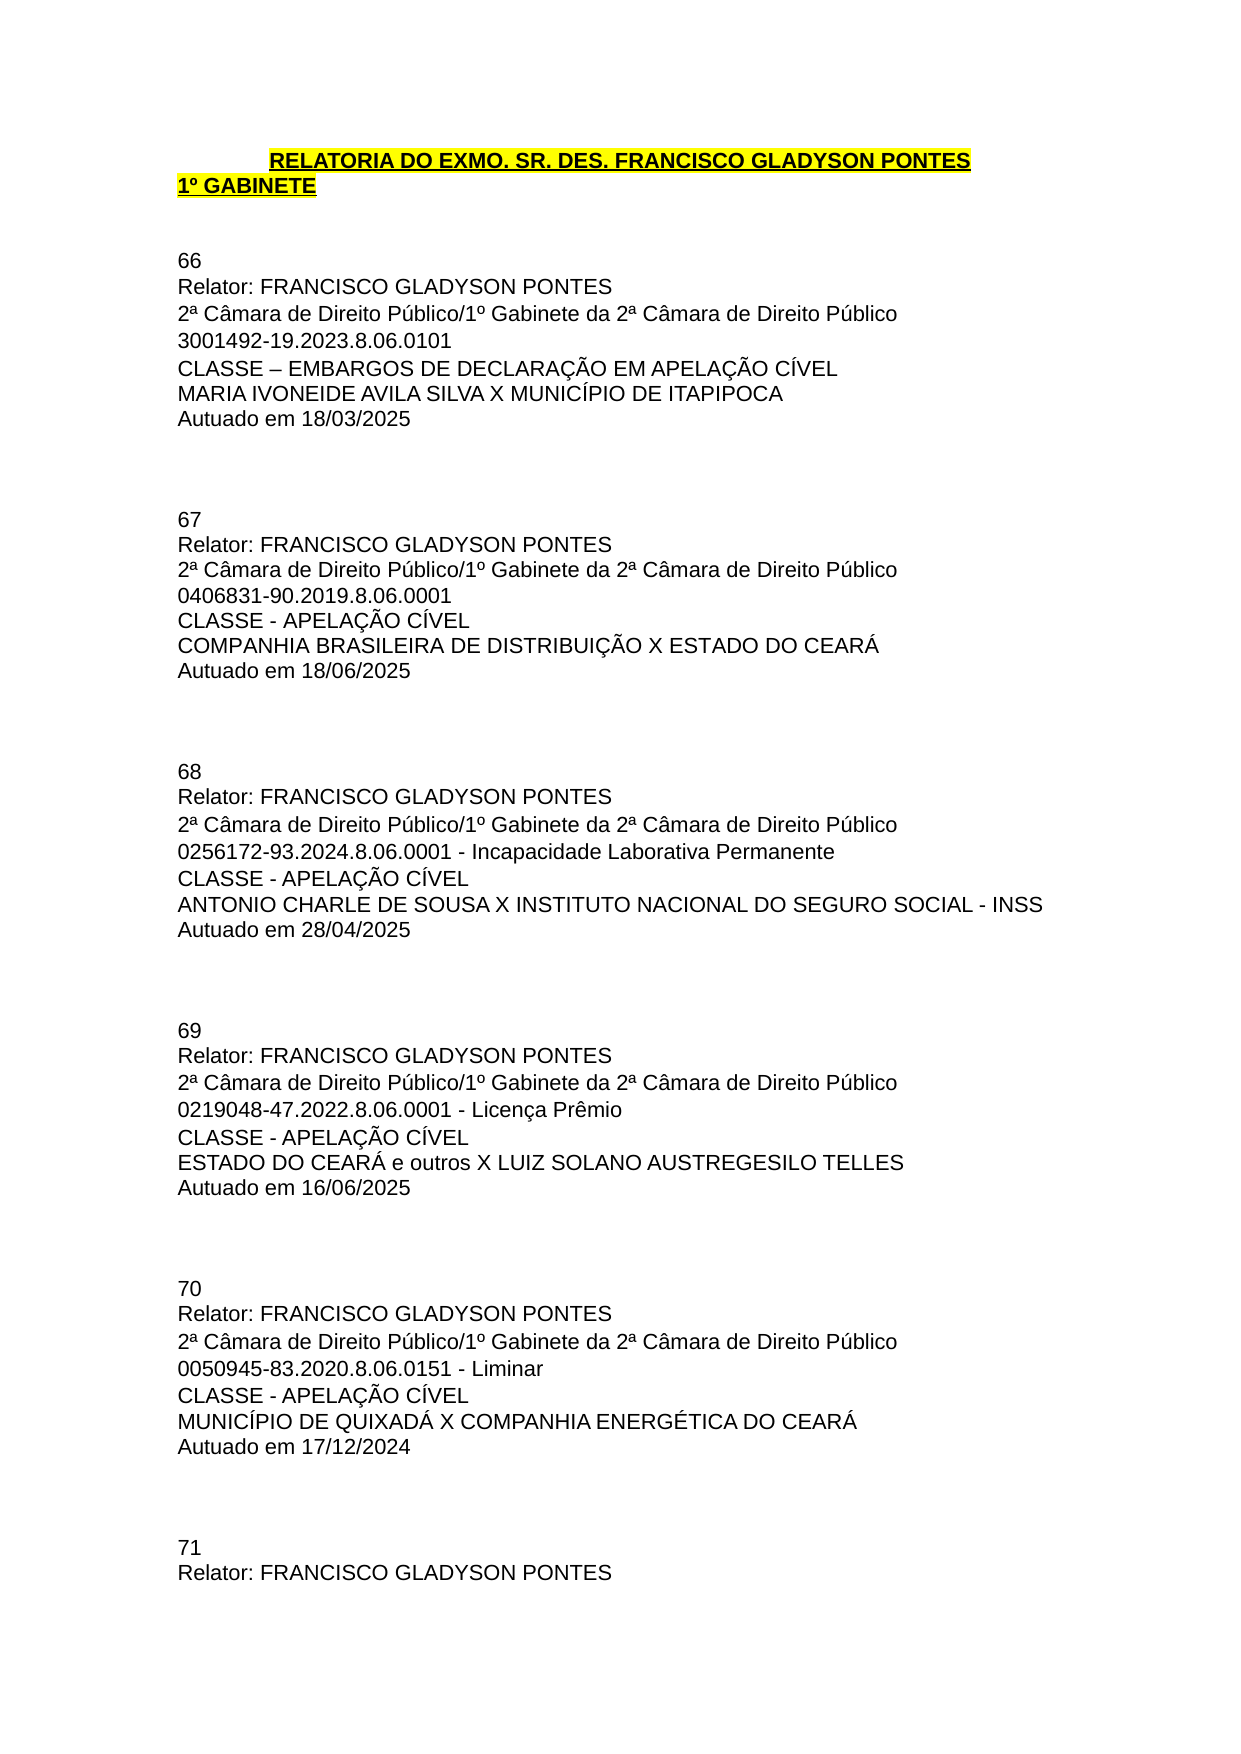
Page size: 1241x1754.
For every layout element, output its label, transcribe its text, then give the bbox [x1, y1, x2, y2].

text Relator: FRANCISCO GLADYSON PONTES [177, 784, 1063, 809]
text 66 [177, 248, 1063, 274]
subtitle 0219048-47.2022.8.06.0001 - Licença Prêmio [177, 1097, 1063, 1122]
text Relator: FRANCISCO GLADYSON PONTES [177, 1301, 1063, 1327]
text 2ª Câmara de Direito Público/1º Gabinete da 2ª Câmara de Direito Público [177, 1070, 1063, 1095]
text 69 [177, 1018, 1063, 1043]
text CLASSE - APELAÇÃO CÍVEL ESTADO DO CEARÁ e outros X LUIZ SOLANO AUSTREGESILO TELLES [177, 1125, 1063, 1175]
text Autuado em 18/06/2025 [177, 658, 1063, 683]
subtitle 3001492-19.2023.8.06.0101 [177, 328, 1063, 353]
text CLASSE - APELAÇÃO CÍVEL MUNICÍPIO DE QUIXADÁ X COMPANHIA ENERGÉTICA DO CEARÁ [177, 1383, 1063, 1434]
subtitle 0050945-83.2020.8.06.0151 - Liminar [177, 1356, 1063, 1381]
subtitle 0406831-90.2019.8.06.0001 [177, 583, 1063, 608]
text Relator: FRANCISCO GLADYSON PONTES [177, 274, 1063, 299]
text Relator: FRANCISCO GLADYSON PONTES [177, 532, 1063, 557]
text 71 [177, 1535, 1063, 1560]
text 2ª Câmara de Direito Público/1º Gabinete da 2ª Câmara de Direito Público [177, 301, 1063, 326]
text CLASSE - APELAÇÃO CÍVEL ANTONIO CHARLE DE SOUSA X INSTITUTO NACIONAL DO SEGURO SOCIAL - INSS [177, 866, 1063, 917]
text Relator: FRANCISCO GLADYSON PONTES [177, 1560, 1063, 1585]
text 70 [177, 1276, 1063, 1301]
text Autuado em 18/03/2025 [177, 406, 1063, 431]
text 2ª Câmara de Direito Público/1º Gabinete da 2ª Câmara de Direito Público [177, 1328, 1063, 1354]
text Relator: FRANCISCO GLADYSON PONTES [177, 1043, 1063, 1068]
text 67 [177, 507, 1063, 532]
text Autuado em 28/04/2025 [177, 917, 1063, 942]
text RELATORIA DO EXMO. SR. DES. FRANCISCO GLADYSON PONTES [177, 148, 1063, 173]
text Autuado em 17/12/2024 [177, 1434, 1063, 1459]
subtitle 0256172-93.2024.8.06.0001 - Incapacidade Laborativa Permanente [177, 839, 1063, 864]
text 2ª Câmara de Direito Público/1º Gabinete da 2ª Câmara de Direito Público [177, 811, 1063, 837]
text CLASSE – EMBARGOS DE DECLARAÇÃO EM APELAÇÃO CÍVEL MARIA IVONEIDE AVILA SILVA X MUNICÍPIO DE ITAPIPOCA [177, 356, 1063, 406]
text Autuado em 16/06/2025 [177, 1175, 1063, 1201]
text CLASSE - APELAÇÃO CÍVEL COMPANHIA BRASILEIRA DE DISTRIBUIÇÃO X ESTADO DO CEARÁ [177, 608, 1063, 658]
text 68 [177, 759, 1063, 784]
text 2ª Câmara de Direito Público/1º Gabinete da 2ª Câmara de Direito Público [177, 557, 1063, 583]
text 1º GABINETE [177, 173, 1063, 198]
